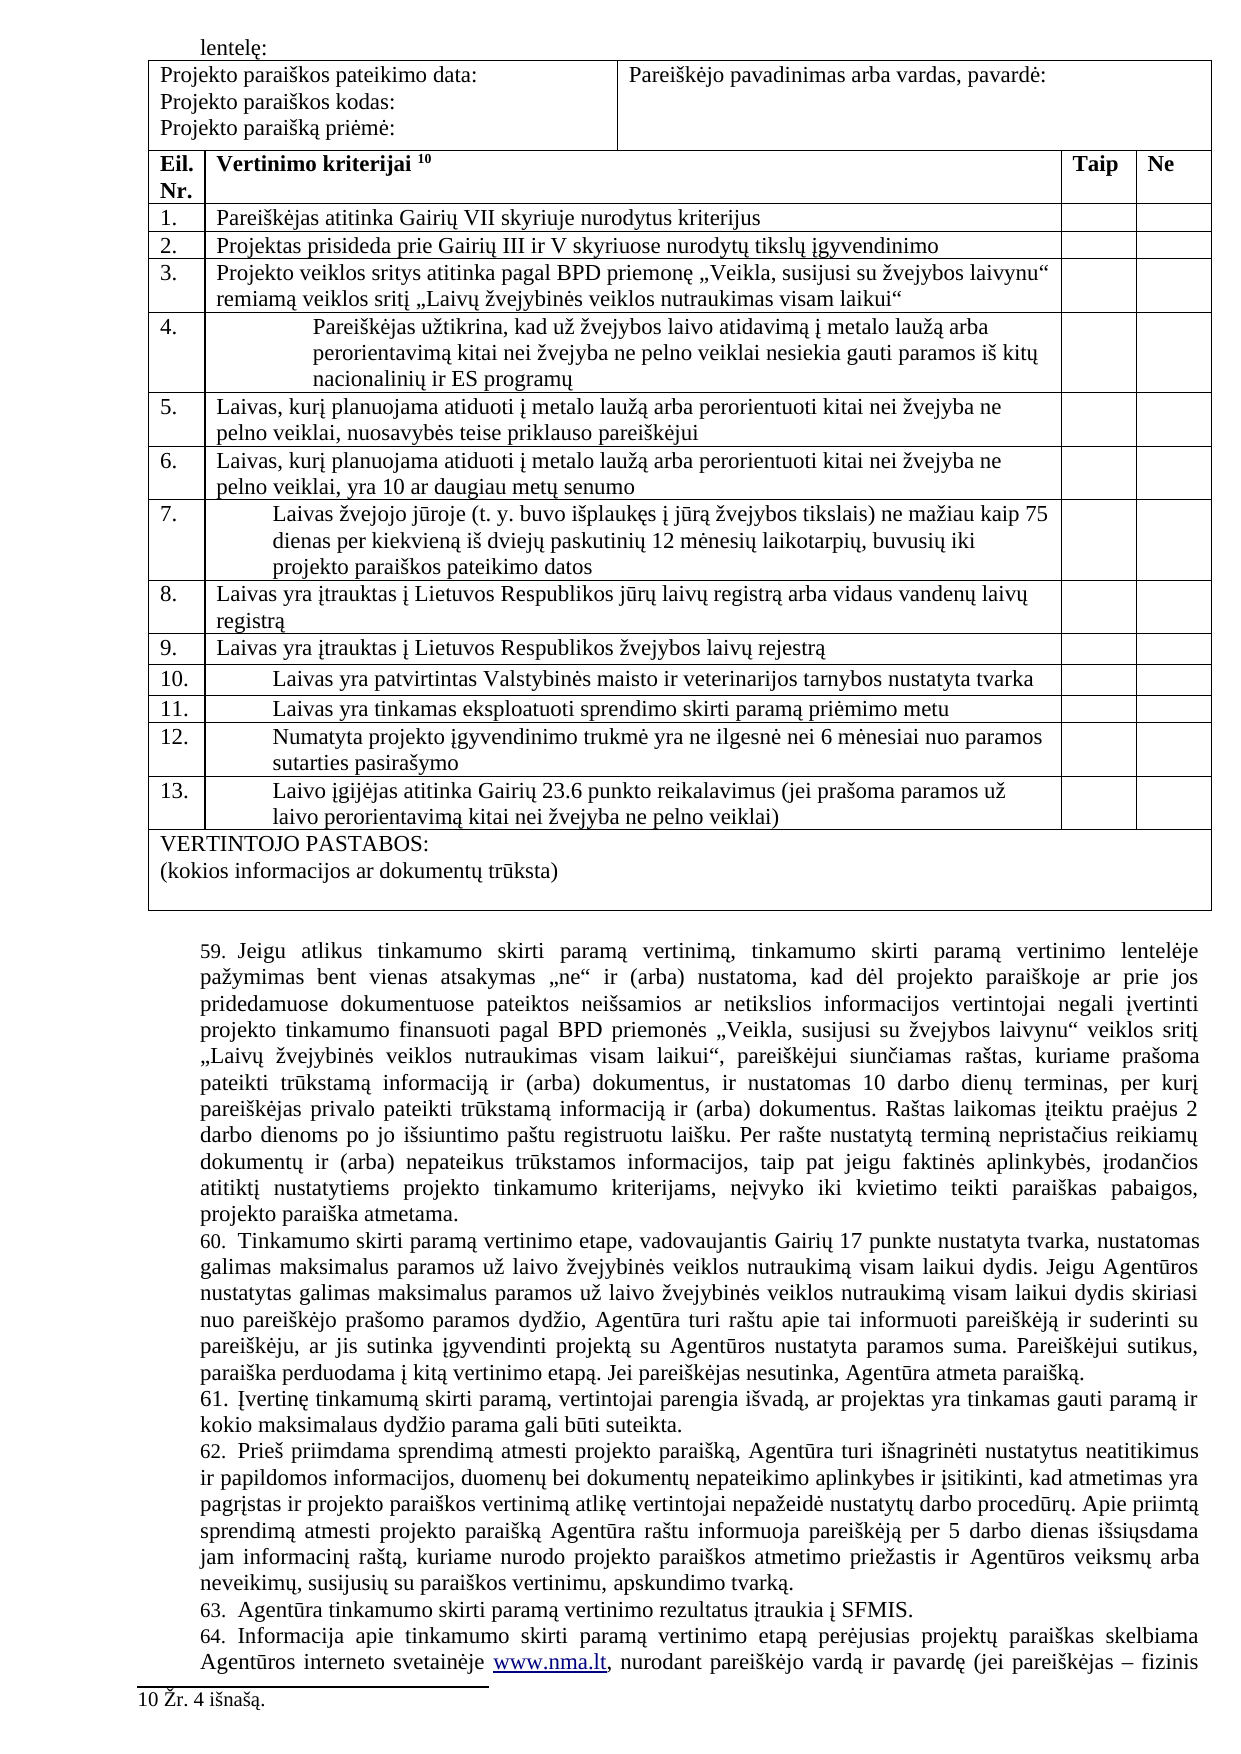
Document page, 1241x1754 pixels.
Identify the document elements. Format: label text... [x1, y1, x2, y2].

table_cell Eil. Nr. [149, 151, 204, 203]
table_cell Taip [1062, 151, 1136, 203]
table_cell 10. [149, 665, 204, 694]
table_cell [1062, 665, 1136, 694]
table_cell [1137, 259, 1211, 312]
table_cell [1137, 232, 1211, 258]
table_cell 5. [149, 393, 204, 446]
table_cell [1137, 447, 1211, 499]
table_cell [1062, 313, 1136, 392]
table_cell [1062, 204, 1136, 231]
table_cell Laivas yra įtrauktas į Lietuvos Respublikos jūrų laivų registrą arba vidaus vandenų laivų registrą [206, 581, 1061, 633]
table_cell Pareiškėjas atitinka Gairių VII skyriuje nurodytus kriterijus [206, 204, 1061, 231]
table_cell [1137, 581, 1211, 633]
table_cell Ne [1137, 151, 1211, 203]
table_cell VERTINTOJO PASTABOS: (kokios informacijos ar dokumentų trūksta) [149, 830, 1211, 909]
table_cell [1062, 634, 1136, 664]
table_cell [1062, 723, 1136, 776]
table_cell 12. [149, 723, 204, 776]
table_cell [1062, 500, 1136, 579]
table_cell [1062, 696, 1136, 722]
list Jeigu atlikus tinkamumo skirti paramą vertinimą, tinkamumo skirti paramą vertinimo lentelėje pažymimas bent vienas atsakymas „ne“ ir (arba) nustatoma, kad dėl projekto paraiškoje ar prie jos pridedamuose dokumentuose pateiktos neišsamios ar netikslios informacijos vertintojai negali įvertinti projekto tinkamumo finansuoti pagal BPD priemonės „Veikla, susijusi su žvejybos laivynu“ veiklos sritį „Laivų žvejybinės veiklos nutraukimas visam laikui“, pareiškėjui siunčiamas raštas, kuriame prašoma pateikti trūkstamą informaciją ir (arba) dokumentus, ir nustatomas 10 darbo dienų terminas, per kurį pareiškėjas privalo pateikti trūkstamą informaciją ir (arba) dokumentus. Raštas laikomas įteiktu praėjus 2 darbo dienoms po jo išsiuntimo paštu registruotu laišku. Per rašte nustatytą terminą nepristačius reikiamų dokumentų ir (arba) nepateikus trūkstamos informacijos, taip pat jeigu faktinės aplinkybės, įrodančios atitiktį nustatytiems projekto tinkamumo kriterijams, neįvyko iki kvietimo teikti paraiškas pabaigos, projekto paraiška atmetama. [162, 937, 1200, 1227]
table_cell [1137, 723, 1211, 776]
list Agentūra tinkamumo skirti paramą vertinimo rezultatus įtraukia į SFMIS. [162, 1596, 1200, 1622]
table_cell 11. [149, 696, 204, 722]
table_cell [1137, 696, 1211, 722]
table_cell 3. [149, 259, 204, 312]
table_cell 1. [149, 204, 204, 231]
table_cell [1137, 634, 1211, 664]
table_cell 4. [149, 313, 204, 392]
table_cell [1062, 447, 1136, 499]
table_cell Projekto veiklos sritys atitinka pagal BPD priemonę „Veikla, susijusi su žvejybos laivynu“ remiamą veiklos sritį „Laivų žvejybinės veiklos nutraukimas visam laikui“ [206, 259, 1061, 312]
table_cell Laivas, kurį planuojama atiduoti į metalo laužą arba perorientuoti kitai nei žvejyba ne pelno veiklai, yra 10 ar daugiau metų senumo [206, 447, 1061, 499]
table_cell Laivas yra įtrauktas į Lietuvos Respublikos žvejybos laivų rejestrą [206, 634, 1061, 664]
table_cell Projektas prisideda prie Gairių III ir V skyriuose nurodytų tikslų įgyvendinimo [206, 232, 1061, 258]
table_cell 2. [149, 232, 204, 258]
table_cell Numatyta projekto įgyvendinimo trukmė yra ne ilgesnė nei 6 mėnesiai nuo paramos sutarties pasirašymo [206, 723, 1061, 776]
table_cell 7. [149, 500, 204, 579]
table_cell 13. [149, 777, 204, 829]
table_cell [1137, 500, 1211, 579]
table_cell [1137, 777, 1211, 829]
table_cell [1137, 393, 1211, 446]
table_cell Pareiškėjas užtikrina, kad už žvejybos laivo atidavimą į metalo laužą arba perorientavimą kitai nei žvejyba ne pelno veiklai nesiekia gauti paramos iš kitų nacionalinių ir ES programų [206, 313, 1061, 392]
table_cell 9. [149, 634, 204, 664]
table_cell Laivas, kurį planuojama atiduoti į metalo laužą arba perorientuoti kitai nei žvejyba ne pelno veiklai, nuosavybės teise priklauso pareiškėjui [206, 393, 1061, 446]
table_header Projekto paraiškos pateikimo data: Projekto paraiškos kodas: Projekto paraišką priėmė: [149, 61, 617, 149]
list Informacija apie tinkamumo skirti paramą vertinimo etapą perėjusias projektų paraiškas skelbiama Agentūros interneto svetainėje www.nma.lt, nurodant pareiškėjo vardą ir pavardę (jei pareiškėjas – fizinis [162, 1622, 1200, 1675]
table_cell 6. [149, 447, 204, 499]
table_cell [1137, 313, 1211, 392]
table_cell [1062, 393, 1136, 446]
table_cell Vertinimo kriterijai [206, 151, 1061, 203]
list Įvertinę tinkamumą skirti paramą, vertintojai parengia išvadą, ar projektas yra tinkamas gauti paramą ir kokio maksimalaus dydžio parama gali būti suteikta. [162, 1385, 1200, 1438]
table_cell [1062, 232, 1136, 258]
table_cell [1137, 665, 1211, 694]
table_cell Laivas žvejojo jūroje (t. y. buvo išplaukęs į jūrą žvejybos tikslais) ne mažiau kaip 75 dienas per kiekvieną iš dviejų paskutinių 12 mėnesių laikotarpių, buvusių iki projekto paraiškos pateikimo datos [206, 500, 1061, 579]
table_cell Laivas yra tinkamas eksploatuoti sprendimo skirti paramą priėmimo metu [206, 696, 1061, 722]
table_cell [1137, 204, 1211, 231]
table_cell [1062, 777, 1136, 829]
table_header Pareiškėjo pavadinimas arba vardas, pavardė: [618, 61, 1211, 149]
table_cell Laivo įgijėjas atitinka Gairių 23.6 punkto reikalavimus (jei prašoma paramos už laivo perorientavimą kitai nei žvejyba ne pelno veiklai) [206, 777, 1061, 829]
list Tinkamumo skirti paramą vertinimo etape, vadovaujantis Gairių 17 punkte nustatyta tvarka, nustatomas galimas maksimalus paramos už laivo žvejybinės veiklos nutraukimą visam laikui dydis. Jeigu Agentūros nustatytas galimas maksimalus paramos už laivo žvejybinės veiklos nutraukimą visam laikui dydis skiriasi nuo pareiškėjo prašomo paramos dydžio, Agentūra turi raštu apie tai informuoti pareiškėją ir suderinti su pareiškėju, ar jis sutinka įgyvendinti projektą su Agentūros nustatyta paramos suma. Pareiškėjui sutikus, paraiška perduodama į kitą vertinimo etapą. Jei pareiškėjas nesutinka, Agentūra atmeta paraišką. [162, 1227, 1200, 1385]
table_cell Laivas yra patvirtintas Valstybinės maisto ir veterinarijos tarnybos nustatyta tvarka [206, 665, 1061, 694]
list Prieš priimdama sprendimą atmesti projekto paraišką, Agentūra turi išnagrinėti nustatytus neatitikimus ir papildomos informacijos, duomenų bei dokumentų nepateikimo aplinkybes ir įsitikinti, kad atmetimas yra pagrįstas ir projekto paraiškos vertinimą atlikę vertintojai nepažeidė nustatytų darbo procedūrų. Apie priimtą sprendimą atmesti projekto paraišką Agentūra raštu informuoja pareiškėją per 5 darbo dienas išsiųsdama jam informacinį raštą, kuriame nurodo projekto paraiškos atmetimo priežastis ir Agentūros veiksmų arba neveikimų, susijusių su paraiškos vertinimu, apskundimo tvarką. [162, 1438, 1200, 1596]
table_cell [1062, 259, 1136, 312]
table_cell [1062, 581, 1136, 633]
table_cell 8. [149, 581, 204, 633]
list lentelę: [162, 34, 1200, 60]
